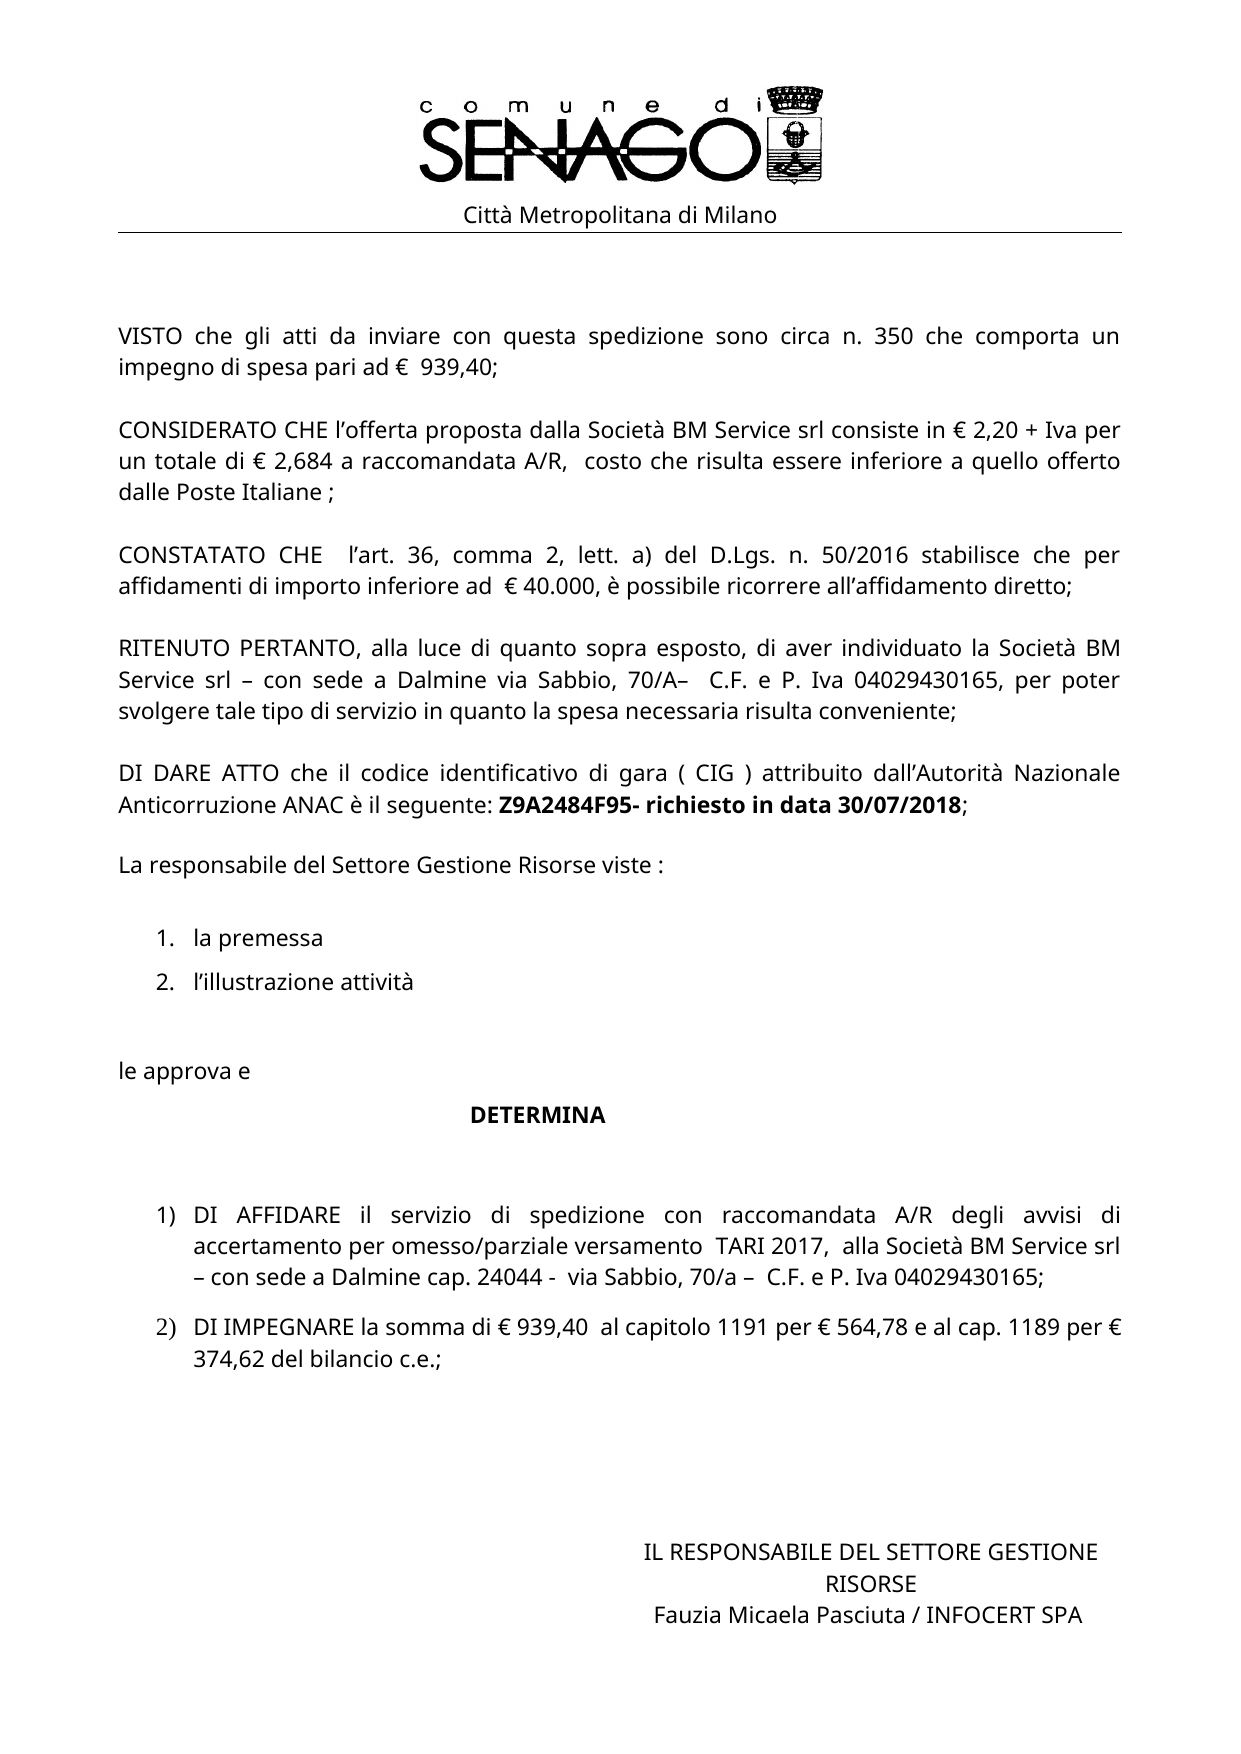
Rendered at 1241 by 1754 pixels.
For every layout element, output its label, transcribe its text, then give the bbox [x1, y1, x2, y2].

text CONSIDERATO CHE l’offerta proposta dalla Società BM Service srl consiste in € 2,20 + Iva per un totale di € 2,684 a raccomandata A/R, costo che risulta essere inferiore a quello offerto dalle Poste Italiane ; [118, 414, 1122, 507]
text DETERMINA [118, 1099, 1122, 1130]
text RITENUTO PERTANTO, alla luce di quanto sopra esposto, di aver individuato la Società BM Service srl – con sede a Dalmine via Sabbio, 70/A– C.F. e P. Iva 04029430165, per poter svolgere tale tipo di servizio in quanto la spesa necessaria risulta conveniente; [118, 632, 1122, 726]
list l’illustrazione attività [156, 966, 1122, 997]
text La responsabile del Settore Gestione Risorse viste : [118, 849, 1122, 880]
picture [411, 84, 830, 190]
text DI DARE ATTO che il codice identificativo di gara ( CIG ) attribuito dall’Autorità Nazionale Anticorruzione ANAC è il seguente: Z9A2484F95- richiesto in data 30/07/2018; [118, 757, 1122, 820]
list DI AFFIDARE il servizio di spedizione con raccomandata A/R degli avvisi di accertamento per omesso/parziale versamento TARI 2017, alla Società BM Service srl – con sede a Dalmine cap. 24044 - via Sabbio, 70/a – C.F. e P. Iva 04029430165; [156, 1199, 1122, 1292]
list DI IMPEGNARE la somma di € 939,40 al capitolo 1191 per € 564,78 e al cap. 1189 per € 374,62 del bilancio c.e.; [156, 1311, 1122, 1374]
table_header IL RESPONSABILE DEL SETTORE GESTIONE RISORSE [616, 1536, 1125, 1599]
table_cell Fauzia Micaela Pasciuta / INFOCERT SPA [616, 1599, 1125, 1630]
table_cell [107, 1599, 616, 1630]
text le approva e [118, 1055, 1122, 1086]
list la premessa [156, 922, 1122, 953]
text VISTO che gli atti da inviare con questa spedizione sono circa n. 350 che comporta un impegno di spesa pari ad € 939,40; [118, 320, 1122, 382]
table_header [107, 1536, 616, 1599]
text CONSTATATO CHE l’art. 36, comma 2, lett. a) del D.Lgs. n. 50/2016 stabilisce che per affidamenti di importo inferiore ad € 40.000, è possibile ricorrere all’affidamento diretto; [118, 539, 1122, 601]
